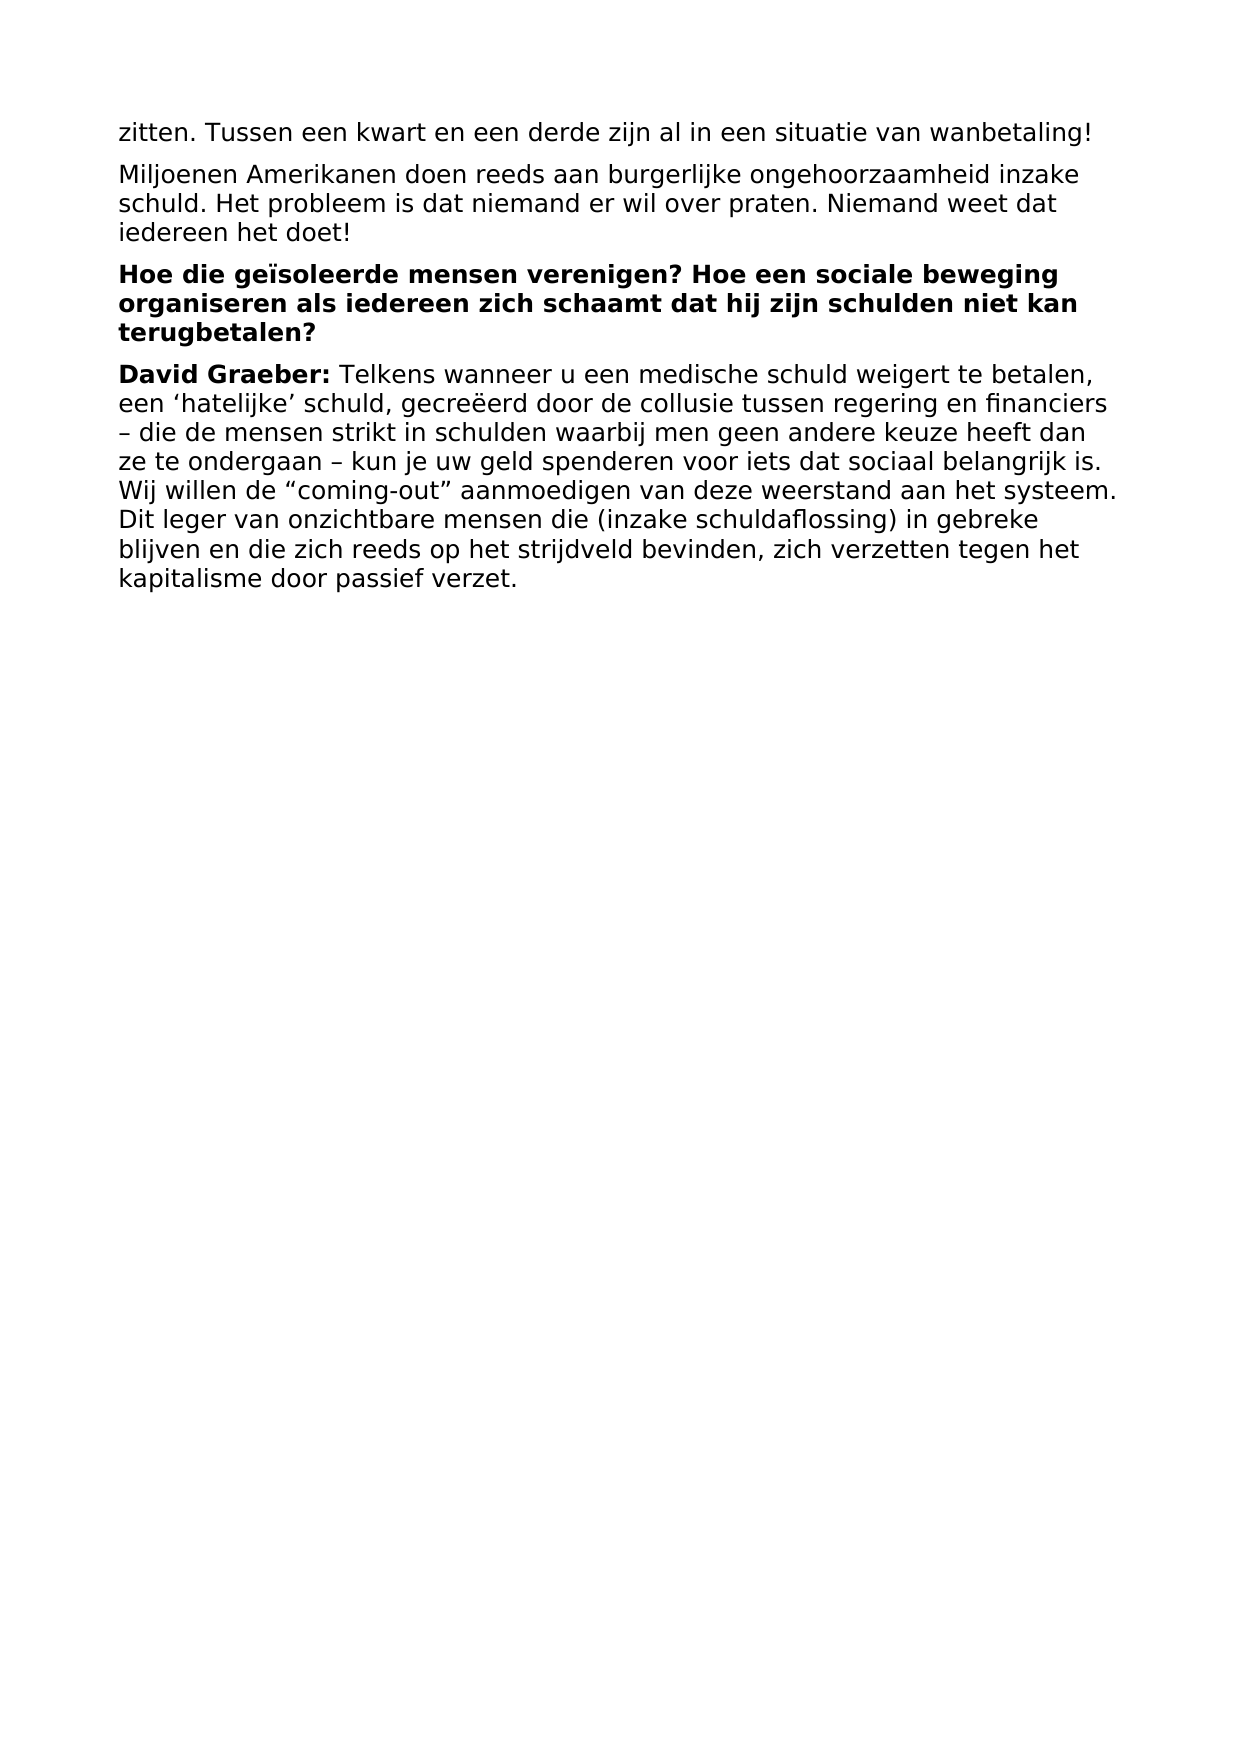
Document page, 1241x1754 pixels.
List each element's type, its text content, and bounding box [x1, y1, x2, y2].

text Miljoenen Amerikanen doen reeds aan burgerlijke ongehoorzaamheid inzake schuld. Het probleem is dat niemand er wil over praten. Niemand weet dat iedereen het doet! [118, 160, 1122, 247]
text Hoe die geïsoleerde mensen verenigen? Hoe een sociale beweging organiseren als iedereen zich schaamt dat hij zijn schulden niet kan terugbetalen? [118, 260, 1122, 347]
text zitten. Tussen een kwart en een derde zijn al in een situatie van wanbetaling! [118, 118, 1122, 147]
text David Graeber: Telkens wanneer u een medische schuld weigert te betalen, een ‘hatelijke’ schuld, gecreëerd door de collusie tussen regering en financiers – die de mensen strikt in schulden waarbij men geen andere keuze heeft dan ze te ondergaan – kun je uw geld spenderen voor iets dat sociaal belangrijk is. Wij willen de “coming-out” aanmoedigen van deze weerstand aan het systeem. Dit leger van onzichtbare mensen die (inzake schuldaflossing) in gebreke blijven en die zich reeds op het strijdveld bevinden, zich verzetten tegen het kapitalisme door passief verzet. [118, 360, 1122, 593]
